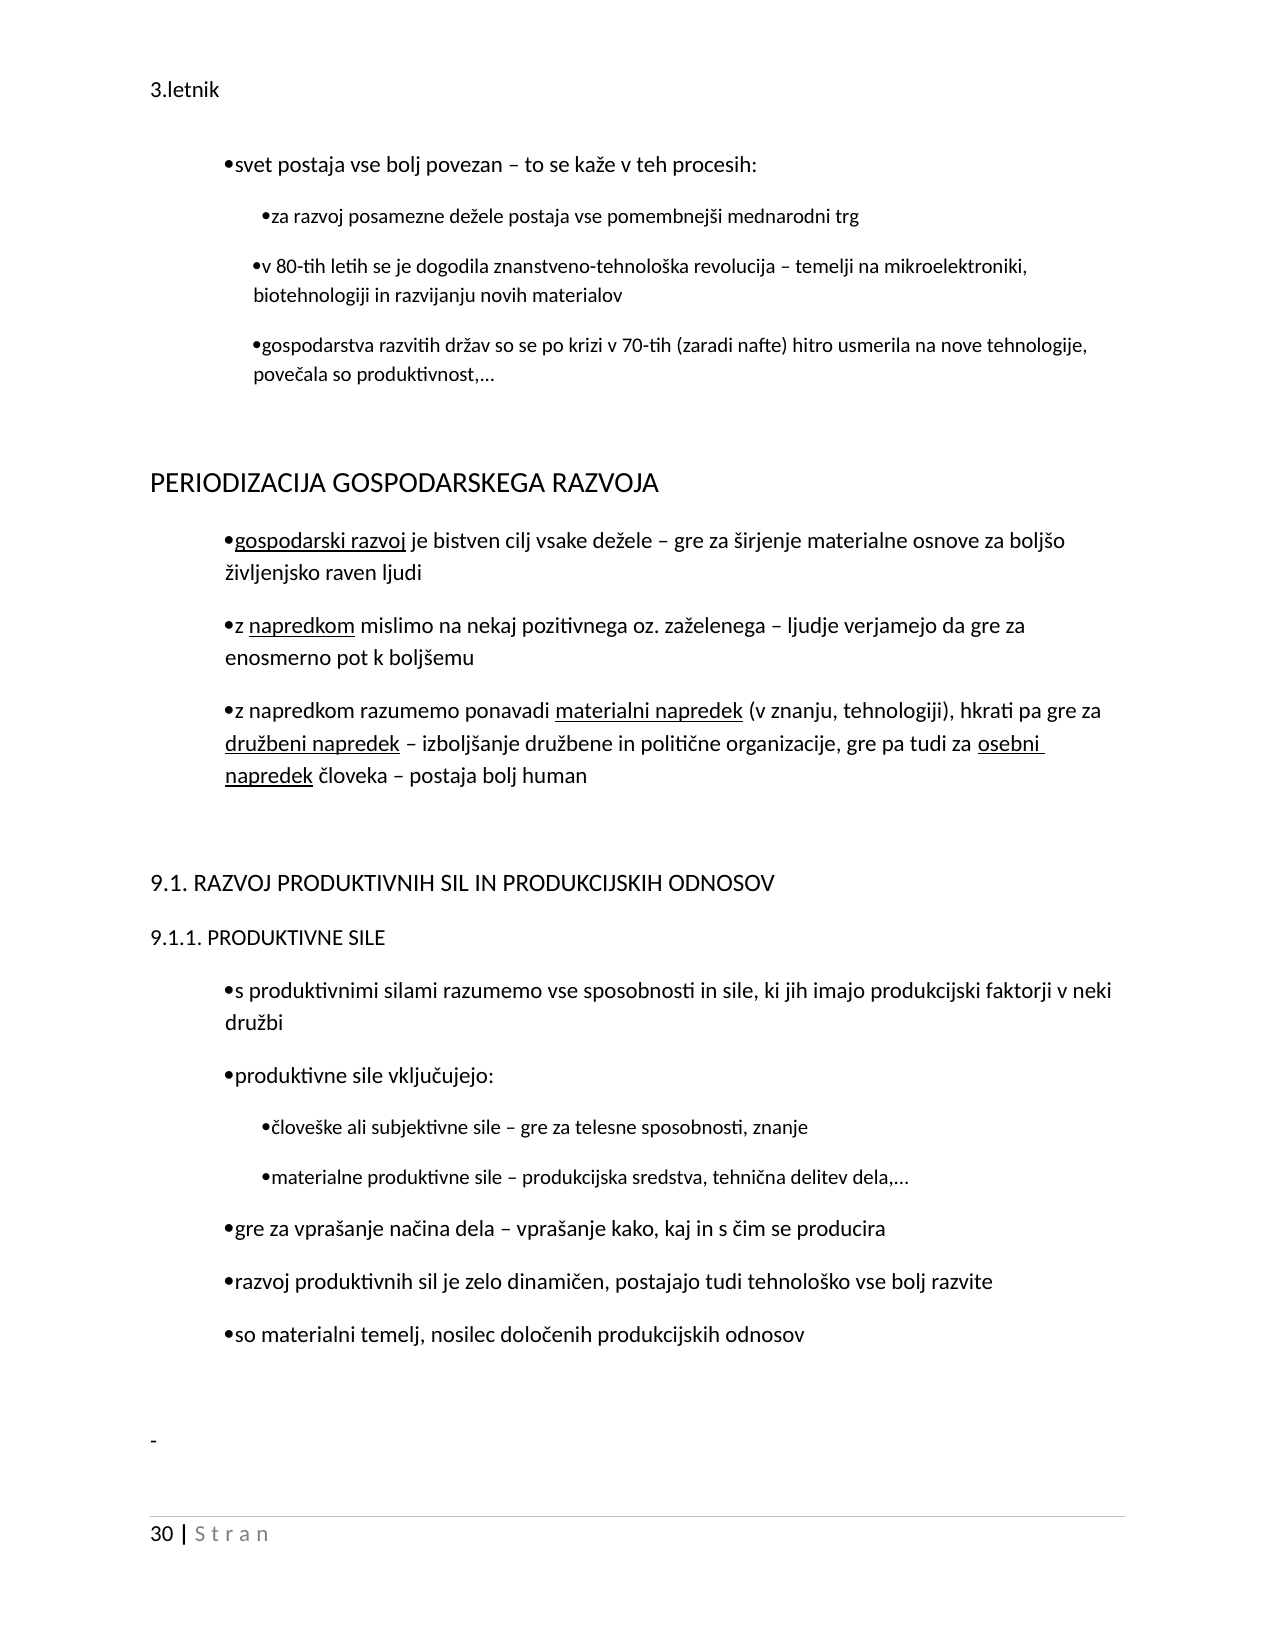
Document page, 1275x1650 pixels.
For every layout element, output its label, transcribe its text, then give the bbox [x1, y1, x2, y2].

list gospodarstva razvitih držav so se po krizi v 70-tih (zaradi nafte) hitro usmerila na nove tehnologije, povečala so produktivnost,... [253, 332, 1125, 387]
list gre za vprašanje načina dela – vprašanje kako, kaj in s čim se producira [225, 1214, 1125, 1242]
list produktivne sile vključujejo: [225, 1061, 1125, 1089]
list s produktivnimi silami razumemo vse sposobnosti in sile, ki jih imajo produkcijski faktorji v neki družbi [225, 976, 1125, 1036]
text 9.1. RAZVOJ PRODUKTIVNIH SIL IN PRODUKCIJSKIH ODNOSOV [150, 867, 1125, 897]
list z napredkom mislimo na nekaj pozitivnega oz. zaželenega – ljudje verjamejo da gre za enosmerno pot k boljšemu [225, 611, 1125, 672]
list gospodarski razvoj je bistven cilj vsake dežele – gre za širjenje materialne osnove za boljšo življenjsko raven ljudi [225, 526, 1125, 586]
list svet postaja vse bolj povezan – to se kaže v teh procesih: [225, 150, 1125, 178]
text PERIODIZACIJA GOSPODARSKEGA RAZVOJA [150, 464, 1125, 500]
text ‑­ [150, 1426, 1125, 1454]
list so materialni temelj, nosilec določenih produkcijskih odnosov [225, 1320, 1125, 1348]
list v 80-tih letih se je dogodila znanstveno-tehnološka revolucija – temelji na mikroelektroniki, biotehnologiji in razvijanju novih materialov [253, 253, 1125, 308]
list z napredkom razumemo ponavadi materialni napredek (v znanju, tehnologiji), hkrati pa gre za družbeni napredek – izboljšanje družbene in politične organizacije, gre pa tudi za osebni napredek človeka – postaja bolj human [225, 697, 1125, 789]
list človeške ali subjektivne sile – gre za telesne sposobnosti, znanje [262, 1114, 1125, 1139]
list materialne produktivne sile – produkcijska sredstva, tehnična delitev dela,... [262, 1164, 1125, 1189]
list razvoj produktivnih sil je zelo dinamičen, postajajo tudi tehnološko vse bolj razvite [225, 1267, 1125, 1295]
list za razvoj posamezne dežele postaja vse pomembnejši mednarodni trg [262, 203, 1125, 228]
text 9.1.1. PRODUKTIVNE SILE [150, 923, 1125, 951]
